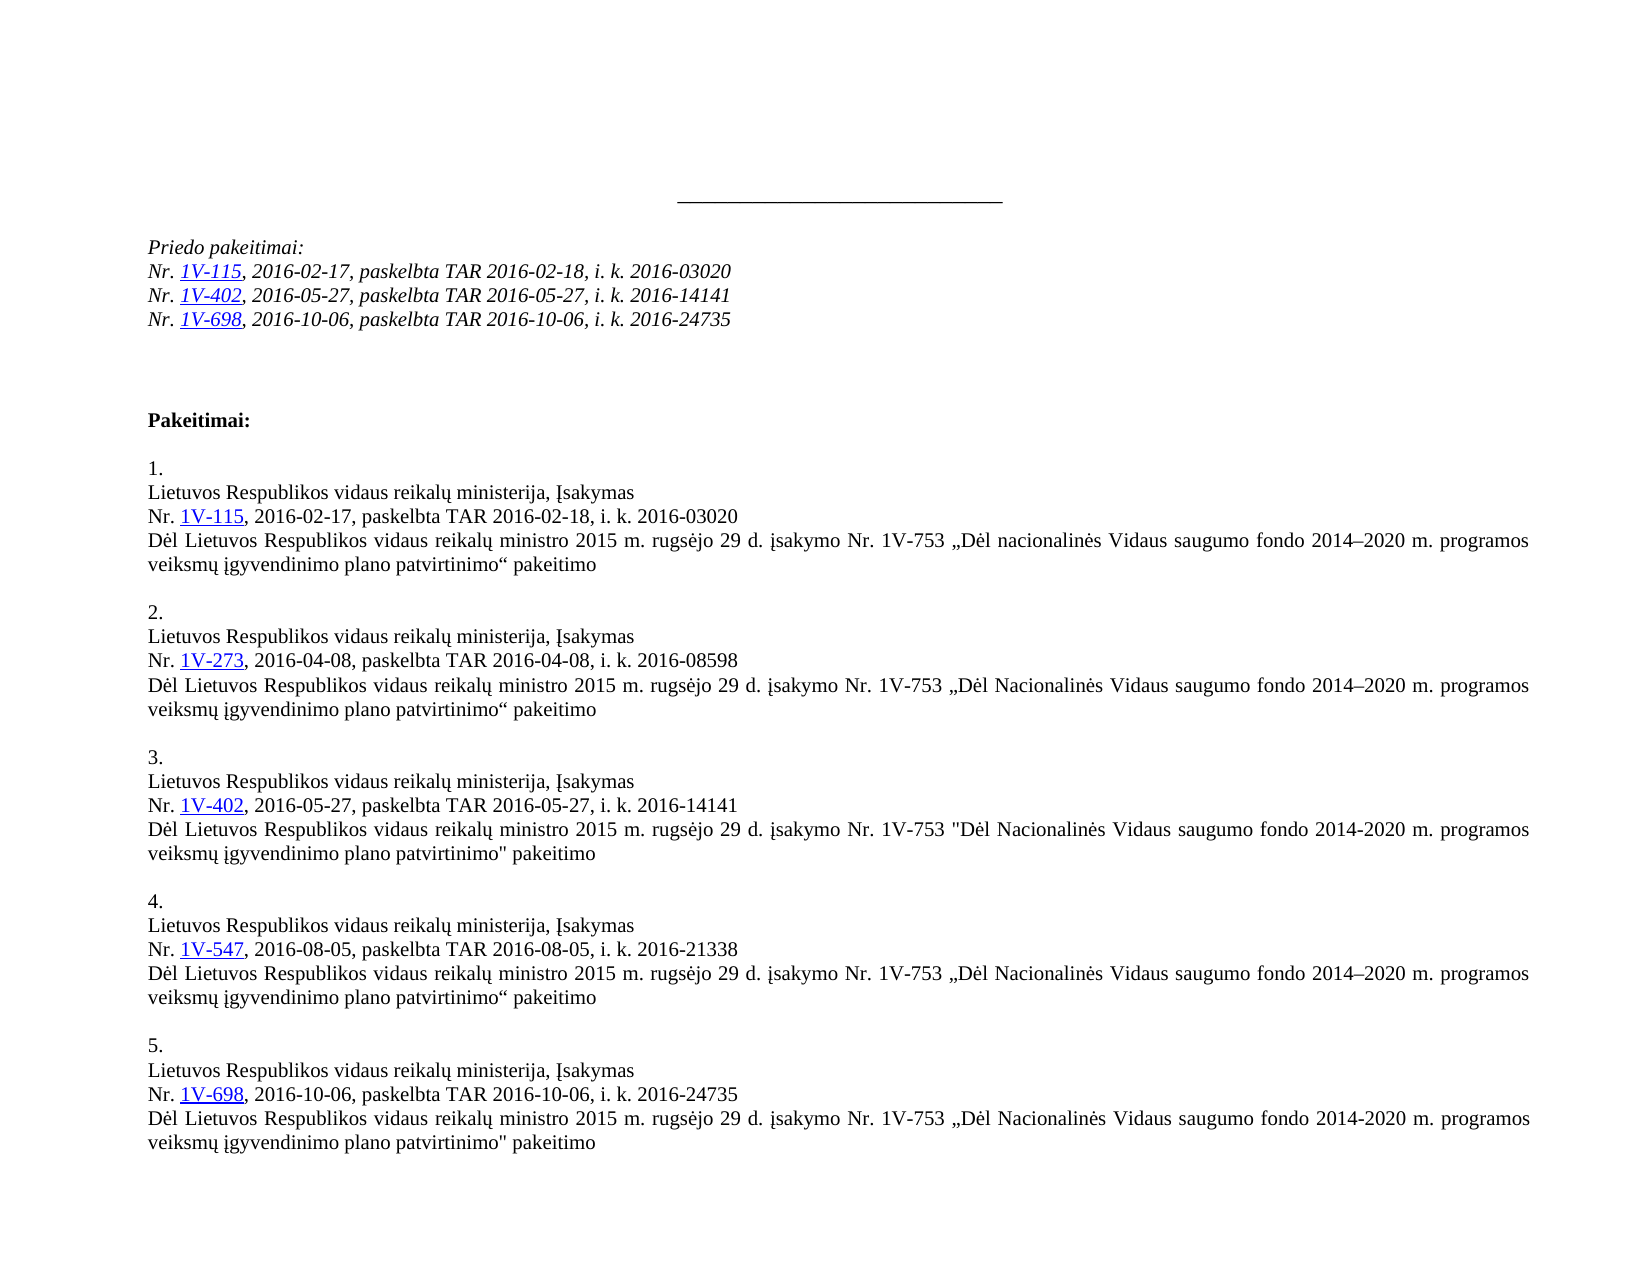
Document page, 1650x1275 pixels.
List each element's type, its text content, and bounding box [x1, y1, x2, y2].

text Dėl Lietuvos Respublikos vidaus reikalų ministro 2015 m. rugsėjo 29 d. įsakymo Nr. 1V-753 „Dėl Nacionalinės Vidaus saugumo fondo 2014-2020 m. programos veiksmų įgyvendinimo plano patvirtinimo" pakeitimo [148, 1106, 1532, 1154]
text Nr. 1V-402, 2016-05-27, paskelbta TAR 2016-05-27, i. k. 2016-14141 [148, 283, 1532, 307]
text Nr. 1V-698, 2016-10-06, paskelbta TAR 2016-10-06, i. k. 2016-24735 [148, 1082, 1532, 1106]
text Lietuvos Respublikos vidaus reikalų ministerija, Įsakymas [148, 769, 1532, 793]
text 1. [148, 456, 1532, 480]
text Dėl Lietuvos Respublikos vidaus reikalų ministro 2015 m. rugsėjo 29 d. įsakymo Nr. 1V-753 "Dėl Nacionalinės Vidaus saugumo fondo 2014-2020 m. programos veiksmų įgyvendinimo plano patvirtinimo" pakeitimo [148, 817, 1532, 865]
text Dėl Lietuvos Respublikos vidaus reikalų ministro 2015 m. rugsėjo 29 d. įsakymo Nr. 1V-753 „Dėl Nacionalinės Vidaus saugumo fondo 2014–2020 m. programos veiksmų įgyvendinimo plano patvirtinimo“ pakeitimo [148, 672, 1532, 721]
text Priedo pakeitimai: [148, 235, 1532, 259]
text __________________________ [148, 177, 1532, 206]
text Lietuvos Respublikos vidaus reikalų ministerija, Įsakymas [148, 624, 1532, 648]
text Nr. 1V-115, 2016-02-17, paskelbta TAR 2016-02-18, i. k. 2016-03020 [148, 504, 1532, 528]
text Nr. 1V-547, 2016-08-05, paskelbta TAR 2016-08-05, i. k. 2016-21338 [148, 937, 1532, 961]
text Lietuvos Respublikos vidaus reikalų ministerija, Įsakymas [148, 913, 1532, 937]
text 4. [148, 889, 1532, 913]
text 2. [148, 600, 1532, 624]
text 3. [148, 745, 1532, 769]
text Lietuvos Respublikos vidaus reikalų ministerija, Įsakymas [148, 480, 1532, 504]
text Dėl Lietuvos Respublikos vidaus reikalų ministro 2015 m. rugsėjo 29 d. įsakymo Nr. 1V-753 „Dėl nacionalinės Vidaus saugumo fondo 2014–2020 m. programos veiksmų įgyvendinimo plano patvirtinimo“ pakeitimo [148, 528, 1532, 576]
text 5. [148, 1033, 1532, 1057]
text Nr. 1V-273, 2016-04-08, paskelbta TAR 2016-04-08, i. k. 2016-08598 [148, 648, 1532, 672]
text Pakeitimai: [148, 408, 1532, 432]
text Nr. 1V-402, 2016-05-27, paskelbta TAR 2016-05-27, i. k. 2016-14141 [148, 793, 1532, 817]
text Nr. 1V-698, 2016-10-06, paskelbta TAR 2016-10-06, i. k. 2016-24735 [148, 307, 1532, 331]
text Lietuvos Respublikos vidaus reikalų ministerija, Įsakymas [148, 1057, 1532, 1082]
text Dėl Lietuvos Respublikos vidaus reikalų ministro 2015 m. rugsėjo 29 d. įsakymo Nr. 1V-753 „Dėl Nacionalinės Vidaus saugumo fondo 2014–2020 m. programos veiksmų įgyvendinimo plano patvirtinimo“ pakeitimo [148, 961, 1532, 1009]
text Nr. 1V-115, 2016-02-17, paskelbta TAR 2016-02-18, i. k. 2016-03020 [148, 259, 1532, 283]
